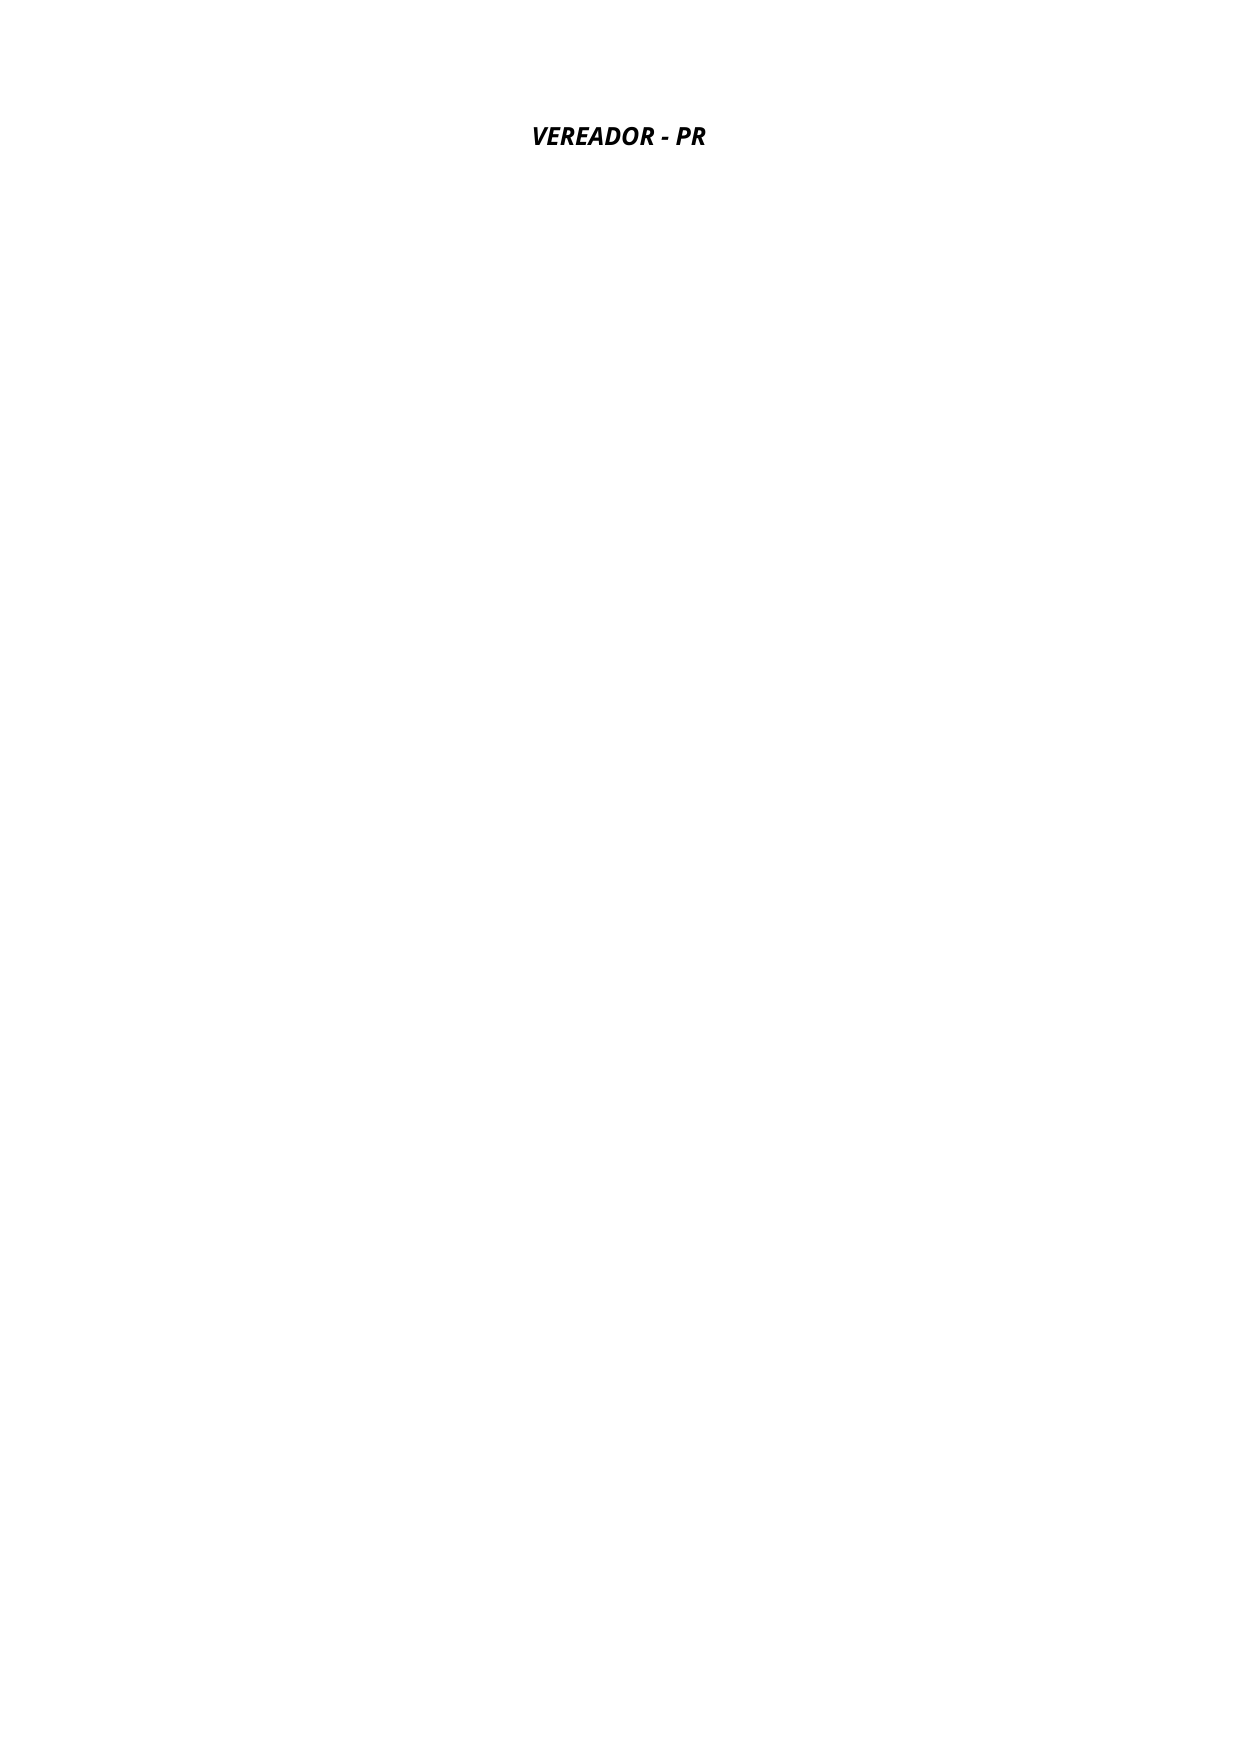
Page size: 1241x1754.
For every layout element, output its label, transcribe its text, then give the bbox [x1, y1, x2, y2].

text VEREADOR - PR [118, 118, 1122, 152]
